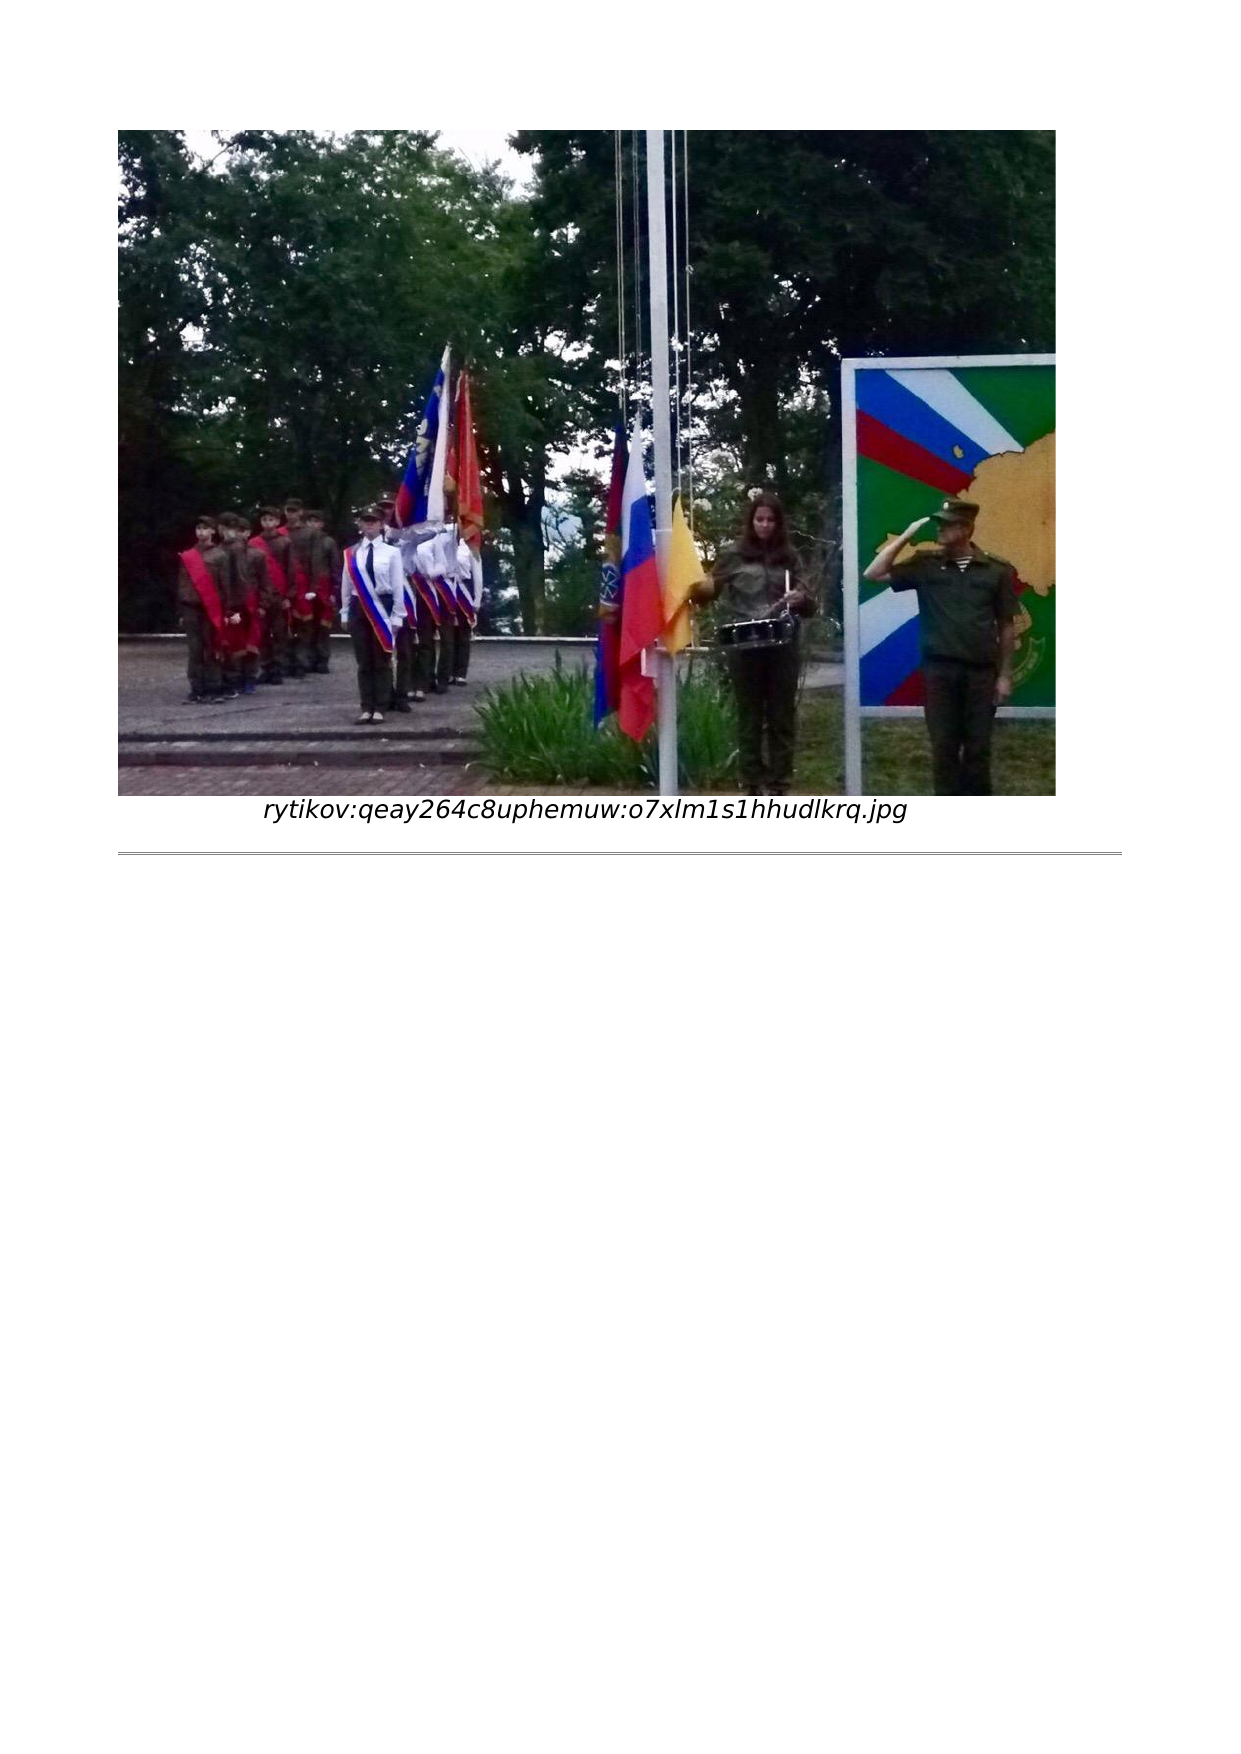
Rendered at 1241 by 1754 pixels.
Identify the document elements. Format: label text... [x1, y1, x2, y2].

text rytikov:qeay264c8uphemuw:o7xlm1s1hhudlkrq.jpg [118, 796, 1056, 825]
picture [118, 130, 1056, 796]
